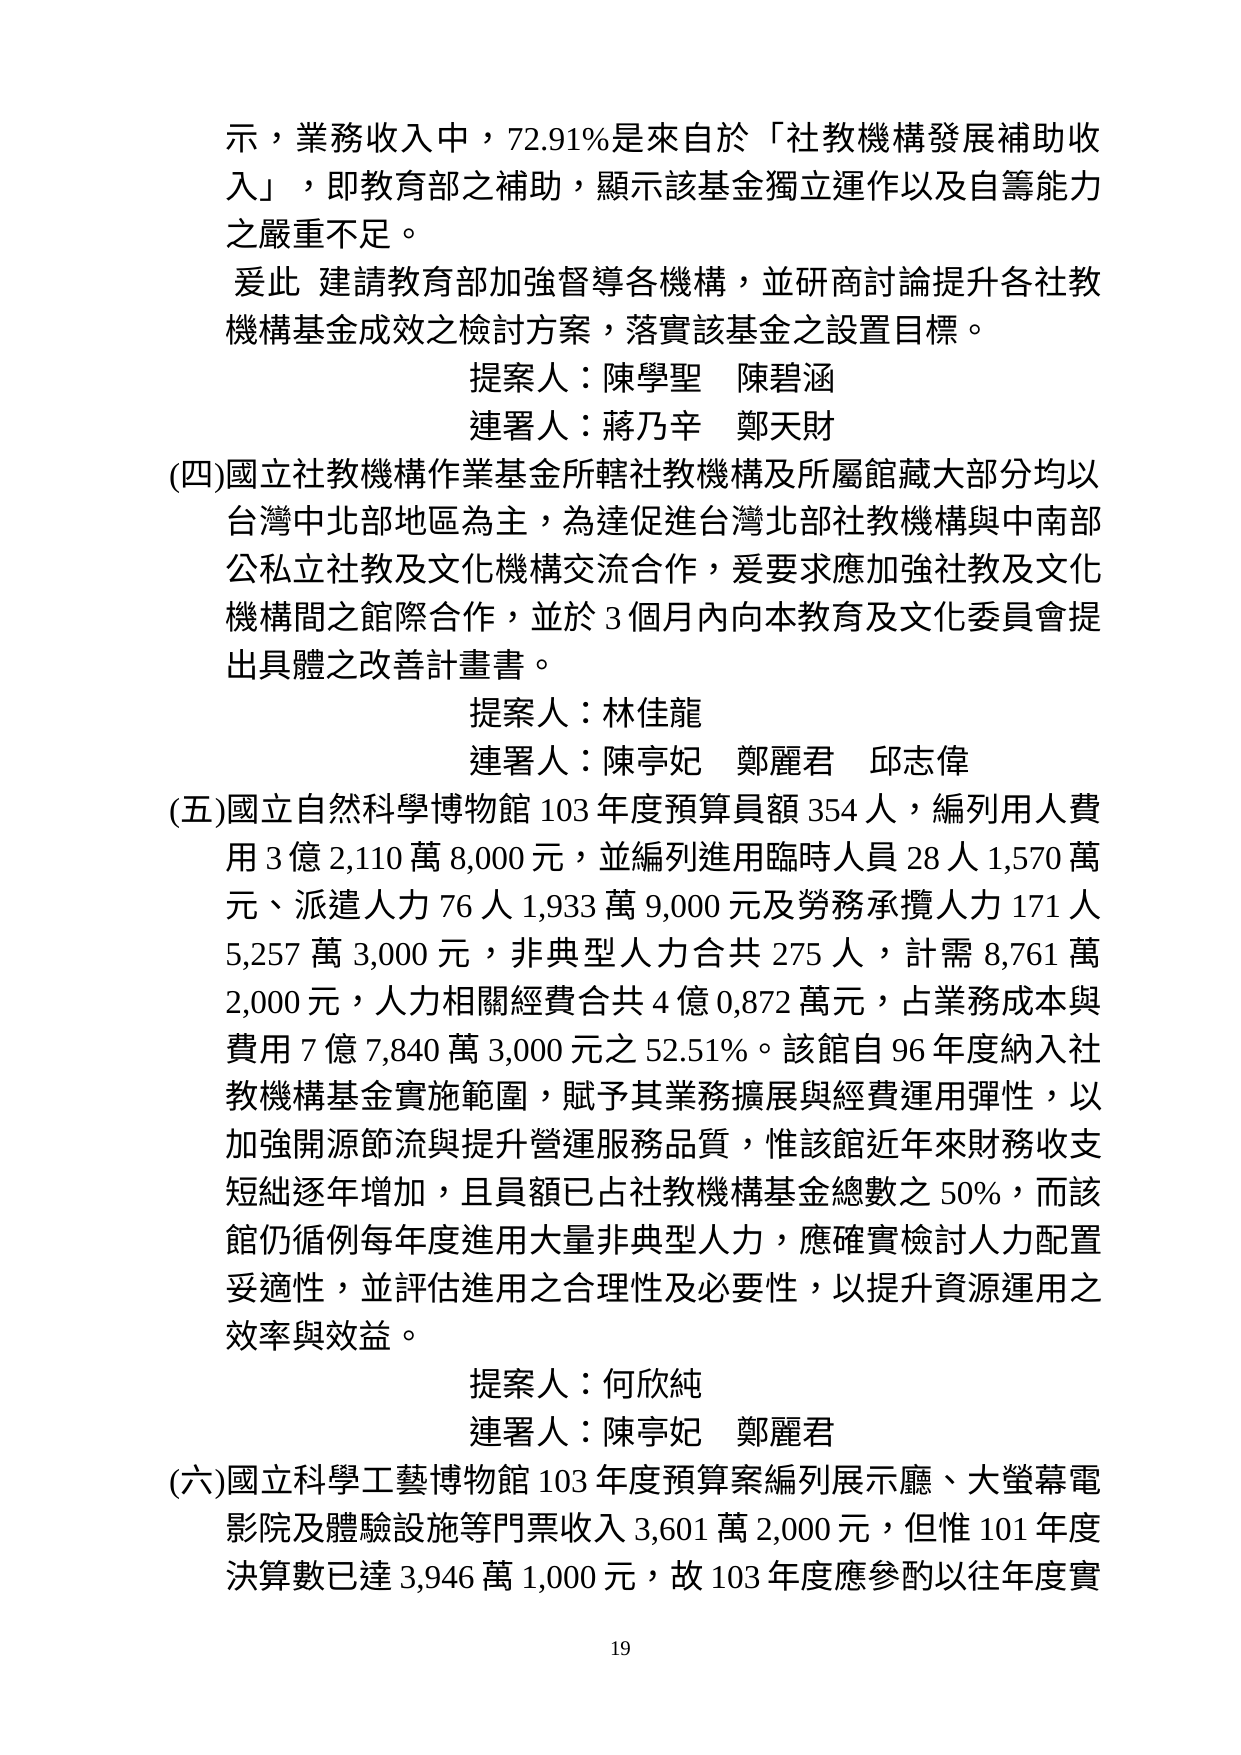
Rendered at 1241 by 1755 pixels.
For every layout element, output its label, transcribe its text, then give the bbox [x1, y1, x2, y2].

text (五)國立自然科學博物館103年度預算員額354人，編列用人費用3億2,110萬8,000元，並編列進用臨時人員28人1,570萬元、派遣人力76人1,933萬9,000元及勞務承攬人力171人5,257萬3,000元，非典型人力合共275人，計需8,761萬2,000元，人力相關經費合共4億0,872萬元，占業務成本與費用7億7,840萬3,000元之52.51%。該館自96年度納入社教機構基金實施範圍，賦予其業務擴展與經費運用彈性，以加強開源節流與提升營運服務品質，惟該館近年來財務收支短絀逐年增加，且員額已占社教機構基金總數之50%，而該館仍循例每年度進用大量非典型人力，應確實檢討人力配置妥適性，並評估進用之合理性及必要性，以提升資源運用之效率與效益。 [169, 783, 1102, 1358]
text 爰此 建請教育部加強督導各機構，並研商討論提升各社教機構基金成效之檢討方案，落實該基金之設置目標。 [169, 256, 1102, 352]
text 連署人：陳亭妃 鄭麗君 [136, 1406, 1104, 1454]
text 提案人：陳學聖 陳碧涵 [136, 352, 1104, 400]
text (四)國立社教機構作業基金所轄社教機構及所屬館藏大部分均以台灣中北部地區為主，為達促進台灣北部社教機構與中南部公私立社教及文化機構交流合作，爰要求應加強社教及文化機構間之館際合作，並於3個月內向本教育及文化委員會提出具體之改善計畫書。 [169, 448, 1102, 687]
text 提案人：何欣純 [136, 1358, 1104, 1406]
text (六)國立科學工藝博物館103年度預算案編列展示廳、大螢幕電影院及體驗設施等門票收入3,601萬2,000元，但惟101年度決算數已達3,946萬1,000元，故103年度應參酌以往年度實 [169, 1454, 1102, 1598]
text 連署人：陳亭妃 鄭麗君 邱志偉 [136, 735, 1104, 783]
text 連署人：蔣乃辛 鄭天財 [136, 400, 1104, 448]
text 提案人：林佳龍 [136, 687, 1104, 735]
text 示，業務收入中，72.91%是來自於「社教機構發展補助收入」，即教育部之補助，顯示該基金獨立運作以及自籌能力之嚴重不足。 [169, 112, 1102, 256]
